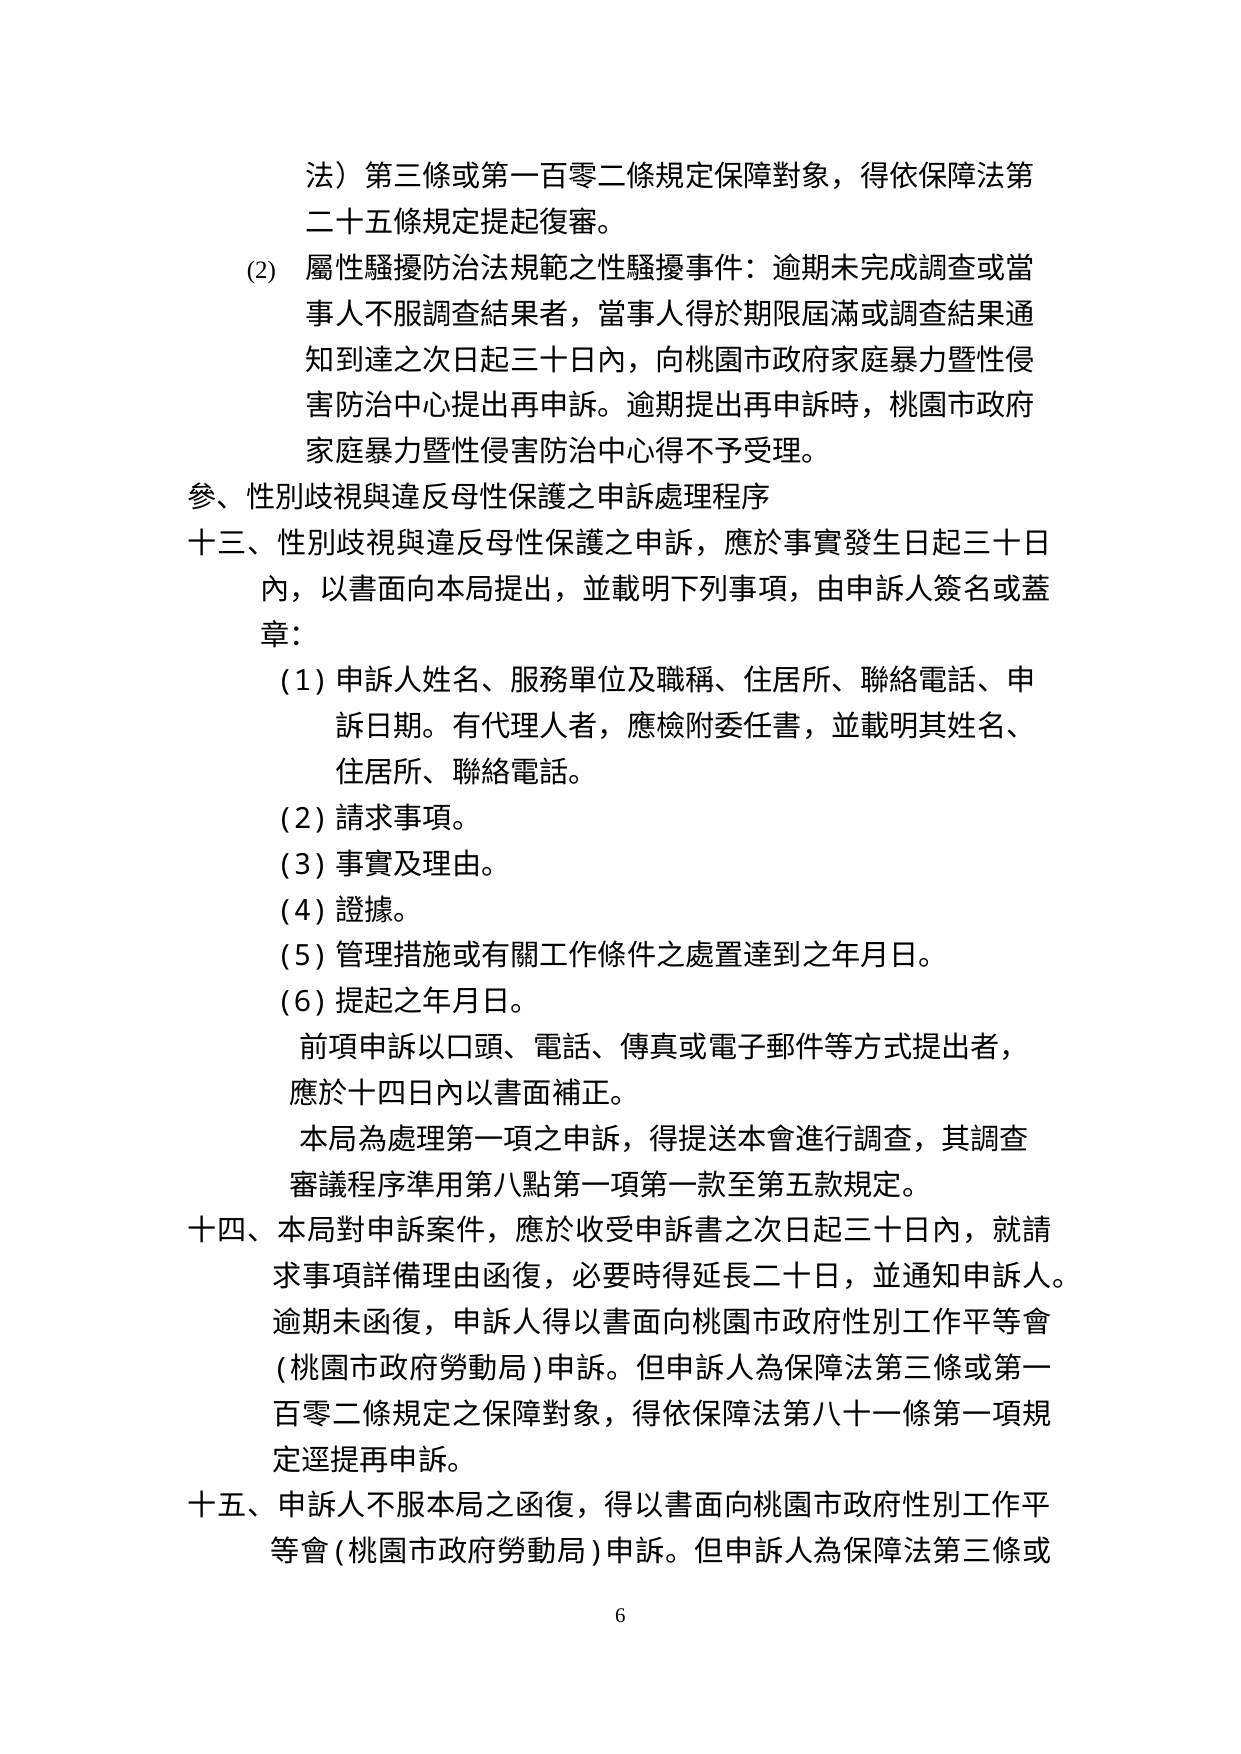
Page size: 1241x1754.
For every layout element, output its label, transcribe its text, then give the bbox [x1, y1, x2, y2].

text 十五、申訴人不服本局之函復，得以書面向桃園市政府性別工作平等會(桃園市政府勞動局)申訴。但申訴人為保障法第三條或 [187, 1479, 1053, 1571]
list 事實及理由。 [276, 837, 1053, 883]
list 管理措施或有關工作條件之處置達到之年月日。 [276, 929, 1053, 975]
list 提起之年月日。 [276, 975, 1053, 1021]
text 參、性別歧視與違反母性保護之申訴處理程序 [187, 471, 1053, 517]
list 屬性騷擾防治法規範之性騷擾事件：逾期未完成調查或當事人不服調查結果者，當事人得於期限屆滿或調查結果通知到達之次日起三十日內，向桃園市政府家庭暴力暨性侵害防治中心提出再申訴。逾期提出再申訴時，桃園市政府家庭暴力暨性侵害防治中心得不予受理。 [247, 242, 1053, 471]
list 證據。 [276, 883, 1053, 929]
list 申訴人姓名、服務單位及職稱、住居所、聯絡電話、申訴日期。有代理人者，應檢附委任書，並載明其姓名、住居所、聯絡電話。 [276, 654, 1053, 792]
text 十三、性別歧視與違反母性保護之申訴，應於事實發生日起三十日內，以書面向本局提出，並載明下列事項，由申訴人簽名或蓋章： [187, 517, 1053, 654]
text 十四、本局對申訴案件，應於收受申訴書之次日起三十日內，就請求事項詳備理由函復，必要時得延長二十日，並通知申訴人。逾期未函復，申訴人得以書面向桃園市政府性別工作平等會(桃園市政府勞動局)申訴。但申訴人為保障法第三條或第一百零二條規定之保障對象，得依保障法第八十一條第一項規定逕提再申訴。 [187, 1204, 1053, 1479]
text 本局為處理第一項之申訴，得提送本會進行調查，其調查審議程序準用第八點第一項第一款至第五款規定。 [194, 1112, 1053, 1204]
list 請求事項。 [276, 792, 1053, 837]
list 法）第三條或第一百零二條規定保障對象，得依保障法第二十五條規定提起復審。 [247, 150, 1053, 242]
text 前項申訴以口頭、電話、傳真或電子郵件等方式提出者，應於十四日內以書面補正。 [194, 1021, 1053, 1112]
